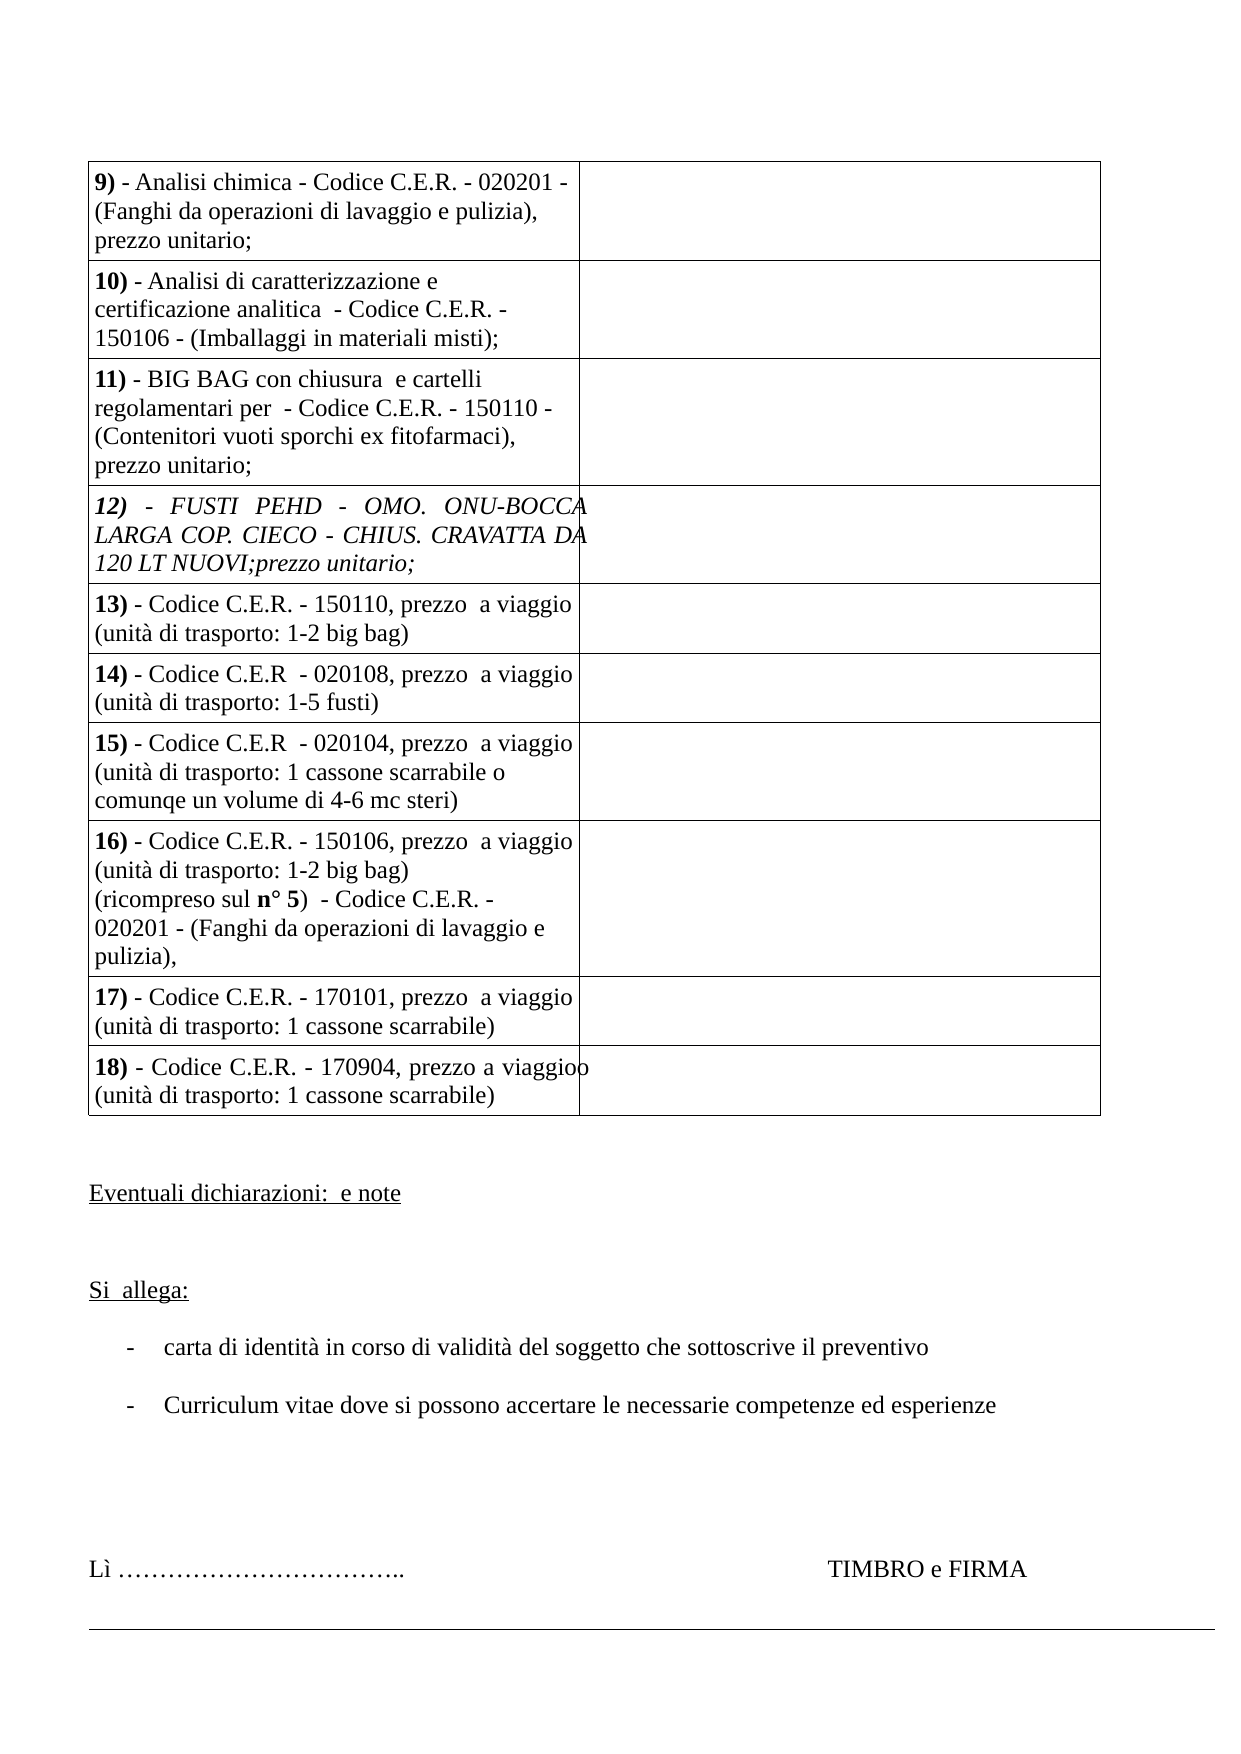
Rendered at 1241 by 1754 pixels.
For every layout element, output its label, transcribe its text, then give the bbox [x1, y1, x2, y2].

table_cell [580, 723, 1100, 820]
list Curriculum vitae dove si possono accertare le necessarie competenze ed esperienze [126, 1390, 1107, 1418]
table_cell [580, 584, 1100, 652]
table_cell 18) - Codice C.E.R. - 170904, prezzo a viaggioo (unità di trasporto: 1 cassone scarrabile) [89, 1046, 579, 1115]
table_cell 12) - FUSTI PEHD - OMO. ONU-BOCCA LARGA COP. CIECO - CHIUS. CRAVATTA DA 120 LT NUOVI;prezzo unitario; [89, 486, 579, 583]
table_cell [580, 261, 1100, 358]
list carta di identità in corso di validità del soggetto che sottoscrive il preventivo [126, 1332, 1107, 1361]
table_cell [580, 654, 1100, 722]
table_cell [580, 162, 1100, 259]
table_cell [580, 977, 1100, 1045]
table_cell 10) - Analisi di caratterizzazione e certificazione analitica - Codice C.E.R. - 150106 - (Imballaggi in materiali misti); [89, 261, 579, 358]
table_cell 11) - BIG BAG con chiusura e cartelli regolamentari per - Codice C.E.R. - 150110 - (Contenitori vuoti sporchi ex fitofarmaci), prezzo unitario; [89, 359, 579, 485]
table_cell [580, 821, 1100, 976]
table_cell [580, 486, 1100, 583]
table_cell 16) - Codice C.E.R. - 150106, prezzo a viaggio (unità di trasporto: 1-2 big bag) (ricompreso sul n° 5) - Codice C.E.R. - 020201 - (Fanghi da operazioni di lavaggio e pulizia), [89, 821, 579, 976]
text Lì …………………………….. TIMBRO e FIRMA [89, 1554, 1048, 1583]
table_cell 14) - Codice C.E.R - 020108, prezzo a viaggio (unità di trasporto: 1-5 fusti) [89, 654, 579, 722]
table_cell 17) - Codice C.E.R. - 170101, prezzo a viaggio (unità di trasporto: 1 cassone scarrabile) [89, 977, 579, 1045]
table_cell 15) - Codice C.E.R - 020104, prezzo a viaggio (unità di trasporto: 1 cassone scarrabile o comunqe un volume di 4-6 mc steri) [89, 723, 579, 820]
text Eventuali dichiarazioni: e note [89, 1178, 1048, 1207]
table_cell 13) - Codice C.E.R. - 150110, prezzo a viaggio (unità di trasporto: 1-2 big bag) [89, 584, 579, 652]
table_cell [580, 1046, 1100, 1115]
table_cell 9) - Analisi chimica - Codice C.E.R. - 020201 - (Fanghi da operazioni di lavaggio e pulizia), prezzo unitario; [89, 162, 579, 259]
text Si allega: [89, 1275, 1048, 1303]
table_cell [580, 359, 1100, 485]
